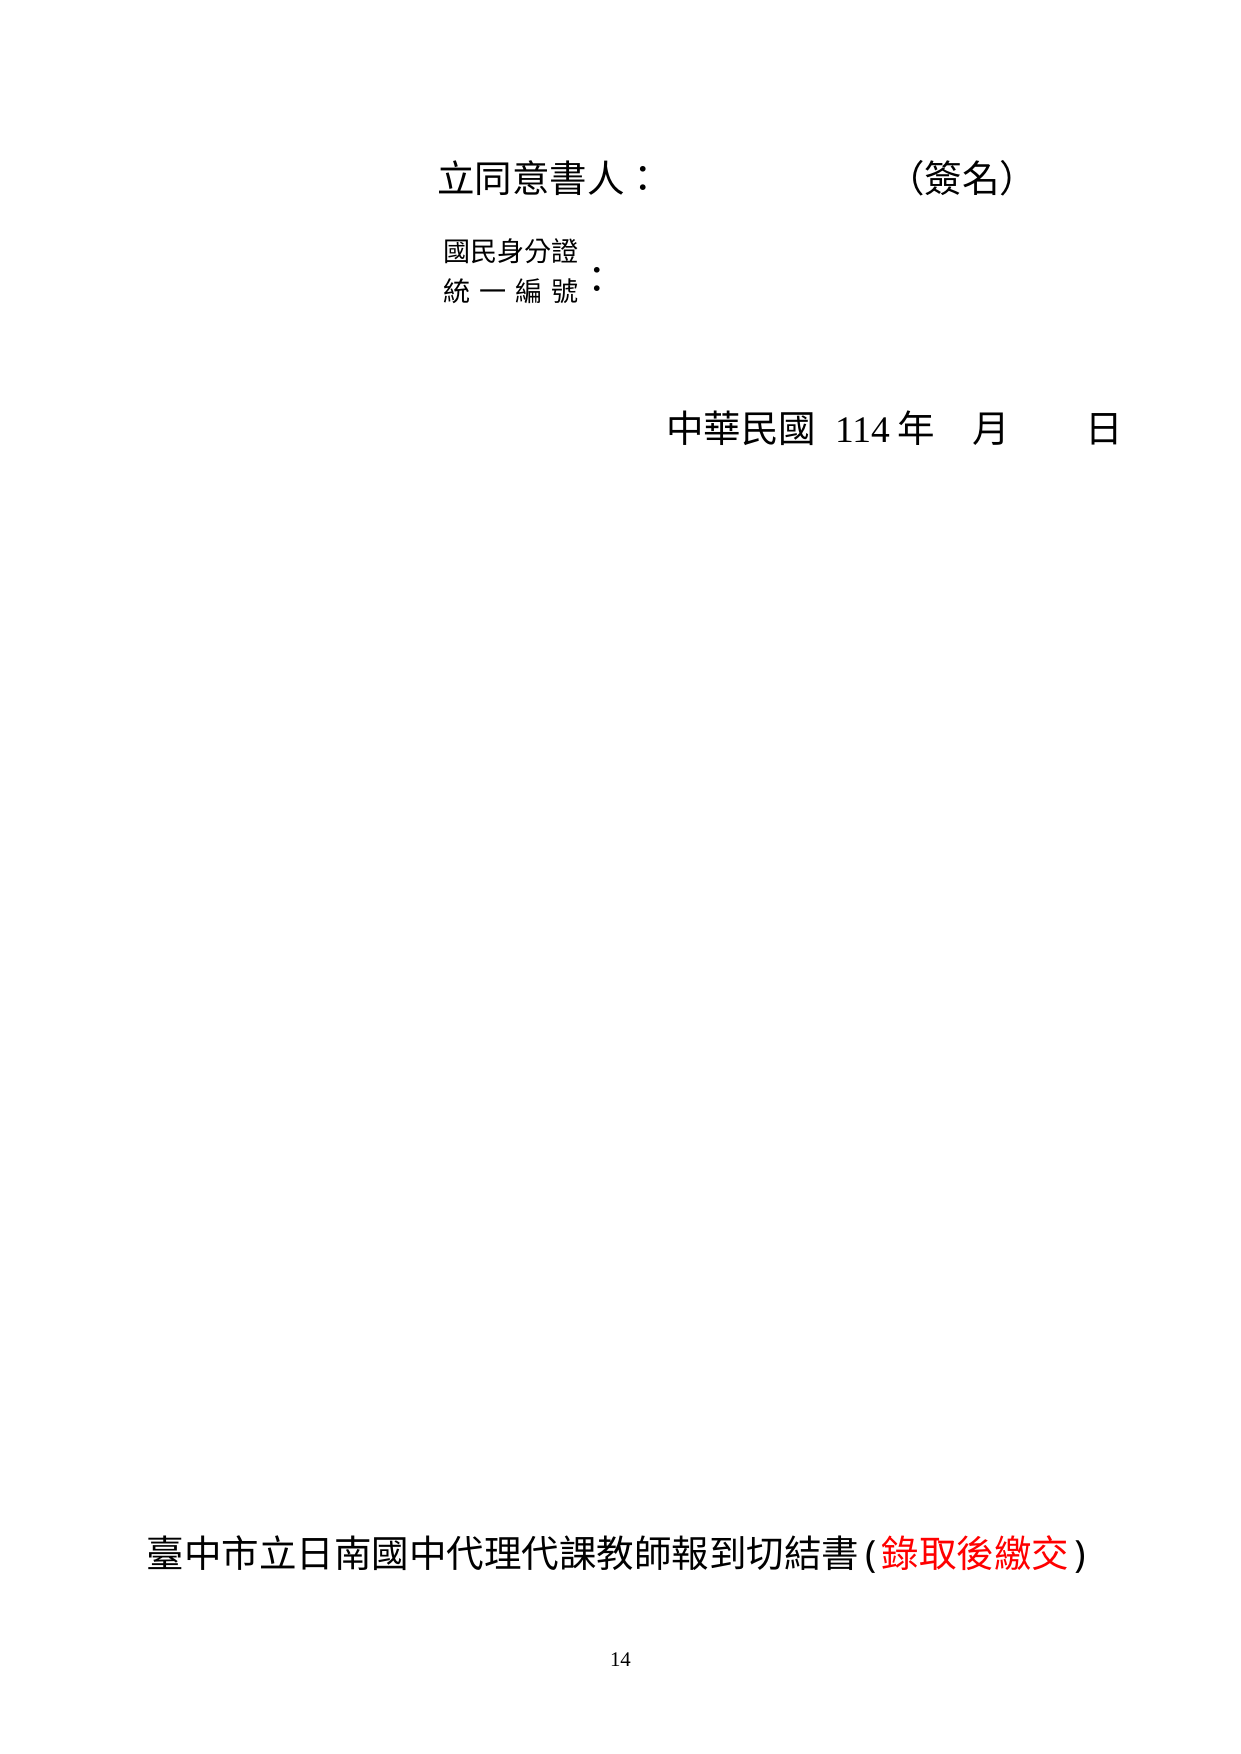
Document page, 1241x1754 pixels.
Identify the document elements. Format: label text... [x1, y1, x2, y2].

text 立同意書人： （簽名） [118, 134, 1122, 197]
text 國民身分證統一編號： [118, 197, 1122, 322]
text 中華民國 114年 月 日 [118, 384, 1122, 447]
text 臺中市立日南國中代理代課教師報到切結書(錄取後繳交) [118, 1509, 1120, 1572]
